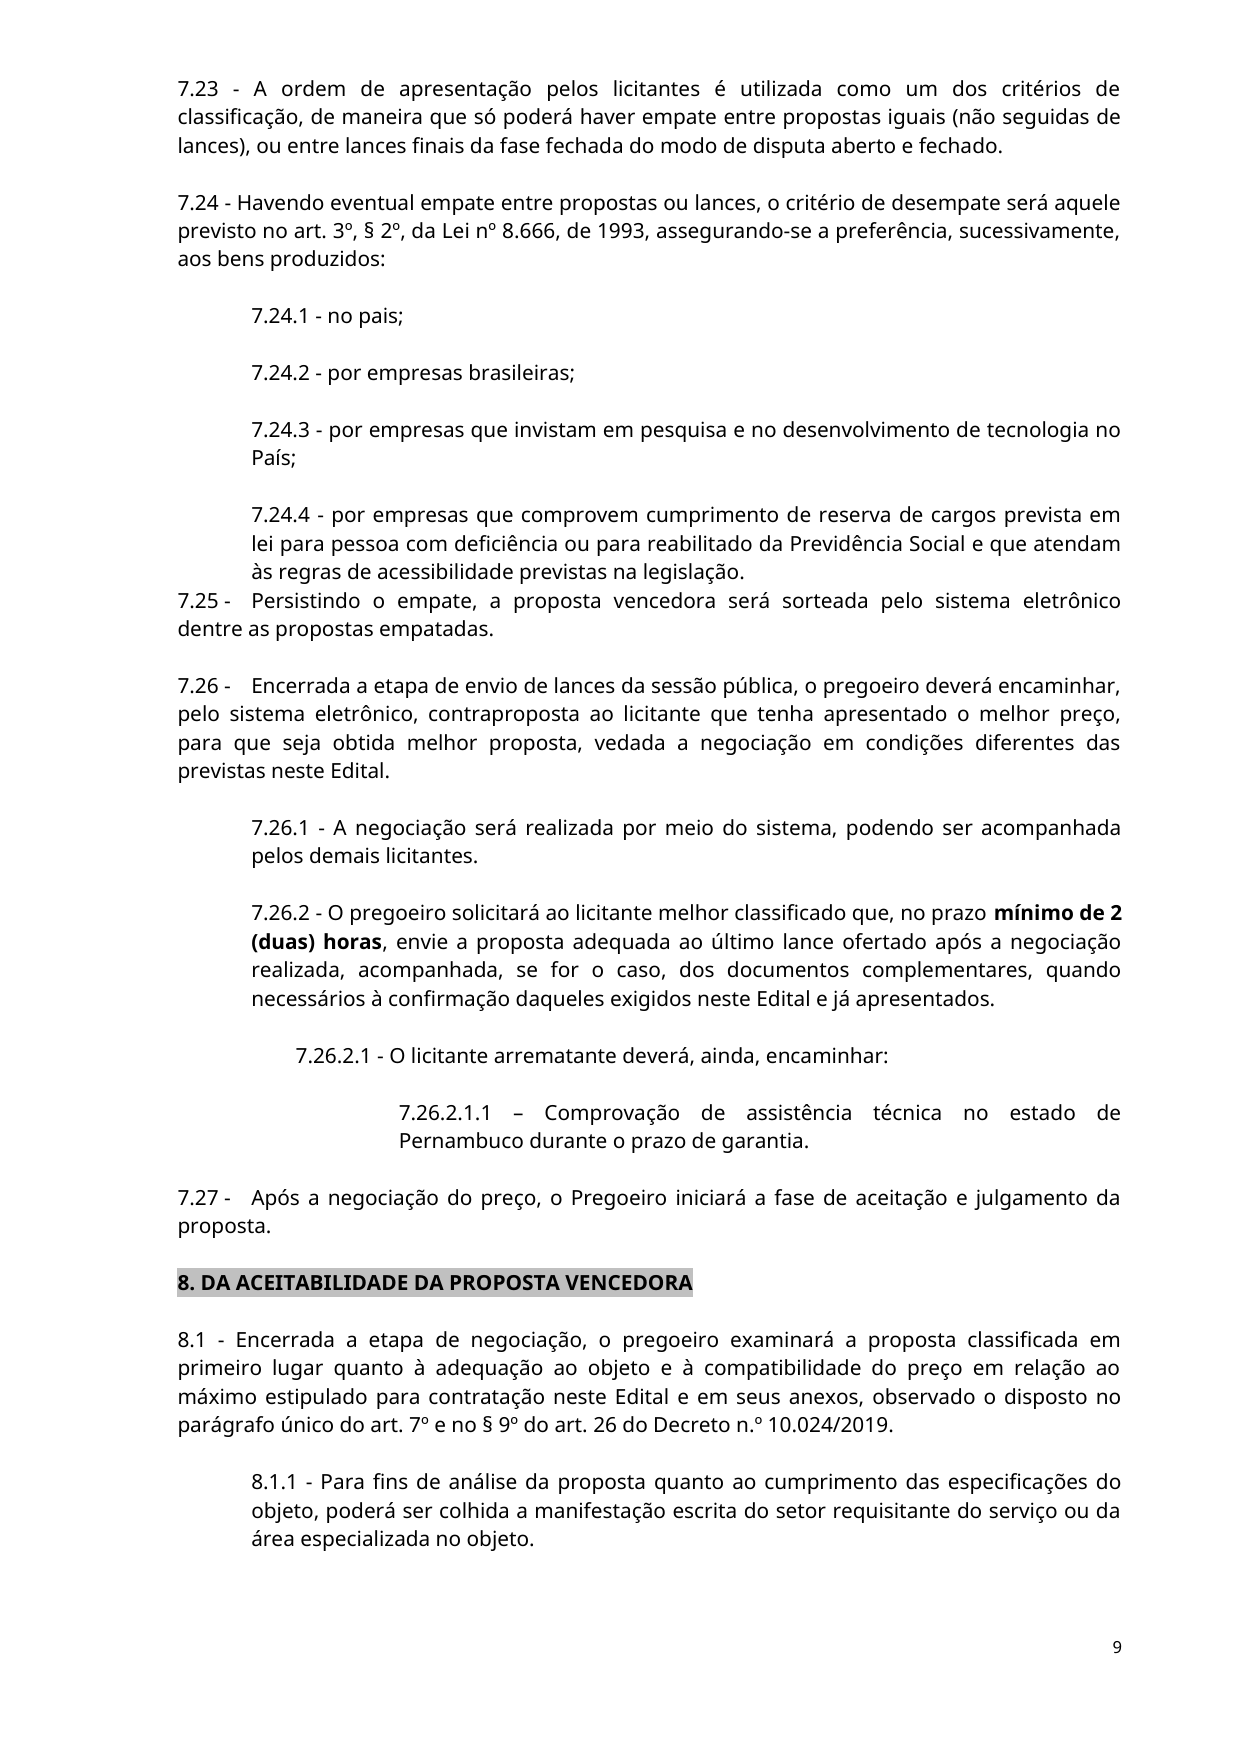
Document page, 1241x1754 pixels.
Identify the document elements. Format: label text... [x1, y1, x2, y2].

text 7.26 - Encerrada a etapa de envio de lances da sessão pública, o pregoeiro deverá encaminhar, pelo sistema eletrônico, contraproposta ao licitante que tenha apresentado o melhor preço, para que seja obtida melhor proposta, vedada a negociação em condições diferentes das previstas neste Edital. [177, 671, 1122, 785]
text 7.26.2.1.1 – Comprovação de assistência técnica no estado de Pernambuco durante o prazo de garantia. [398, 1098, 1122, 1154]
text 7.24 - Havendo eventual empate entre propostas ou lances, o critério de desempate será aquele previsto no art. 3º, § 2º, da Lei nº 8.666, de 1993, assegurando-se a preferência, sucessivamente, aos bens produzidos: [177, 188, 1122, 273]
text 7.26.2 - O pregoeiro solicitará ao licitante melhor classificado que, no prazo mínimo de 2 (duas) horas, envie a proposta adequada ao último lance ofertado após a negociação realizada, acompanhada, se for o caso, dos documentos complementares, quando necessários à confirmação daqueles exigidos neste Edital e já apresentados. [251, 898, 1122, 1012]
text 7.23 - A ordem de apresentação pelos licitantes é utilizada como um dos critérios de classificação, de maneira que só poderá haver empate entre propostas iguais (não seguidas de lances), ou entre lances finais da fase fechada do modo de disputa aberto e fechado. [177, 74, 1122, 159]
text 8.1.1 - Para fins de análise da proposta quanto ao cumprimento das especificações do objeto, poderá ser colhida a manifestação escrita do setor requisitante do serviço ou da área especializada no objeto. [251, 1467, 1122, 1553]
text 7.25 - Persistindo o empate, a proposta vencedora será sorteada pelo sistema eletrônico dentre as propostas empatadas. [177, 586, 1122, 643]
text 7.24.3 - por empresas que invistam em pesquisa e no desenvolvimento de tecnologia no País; [251, 415, 1122, 472]
text 8.1 - Encerrada a etapa de negociação, o pregoeiro examinará a proposta classificada em primeiro lugar quanto à adequação ao objeto e à compatibilidade do preço em relação ao máximo estipulado para contratação neste Edital e em seus anexos, observado o disposto no parágrafo único do art. 7º e no § 9º do art. 26 do Decreto n.º 10.024/2019. [177, 1325, 1122, 1439]
text 7.24.4 - por empresas que comprovem cumprimento de reserva de cargos prevista em lei para pessoa com deficiência ou para reabilitado da Previdência Social e que atendam às regras de acessibilidade previstas na legislação. [251, 500, 1122, 586]
text 7.26.1 - A negociação será realizada por meio do sistema, podendo ser acompanhada pelos demais licitantes. [251, 813, 1122, 870]
text 8. DA ACEITABILIDADE DA PROPOSTA VENCEDORA [177, 1268, 1122, 1297]
text 7.27 - Após a negociação do preço, o Pregoeiro iniciará a fase de aceitação e julgamento da proposta. [177, 1183, 1122, 1240]
text 7.26.2.1 - O licitante arrematante deverá, ainda, encaminhar: [251, 1041, 1122, 1069]
text 7.24.1 - no pais; [251, 301, 1122, 330]
text 7.24.2 - por empresas brasileiras; [251, 358, 1122, 387]
